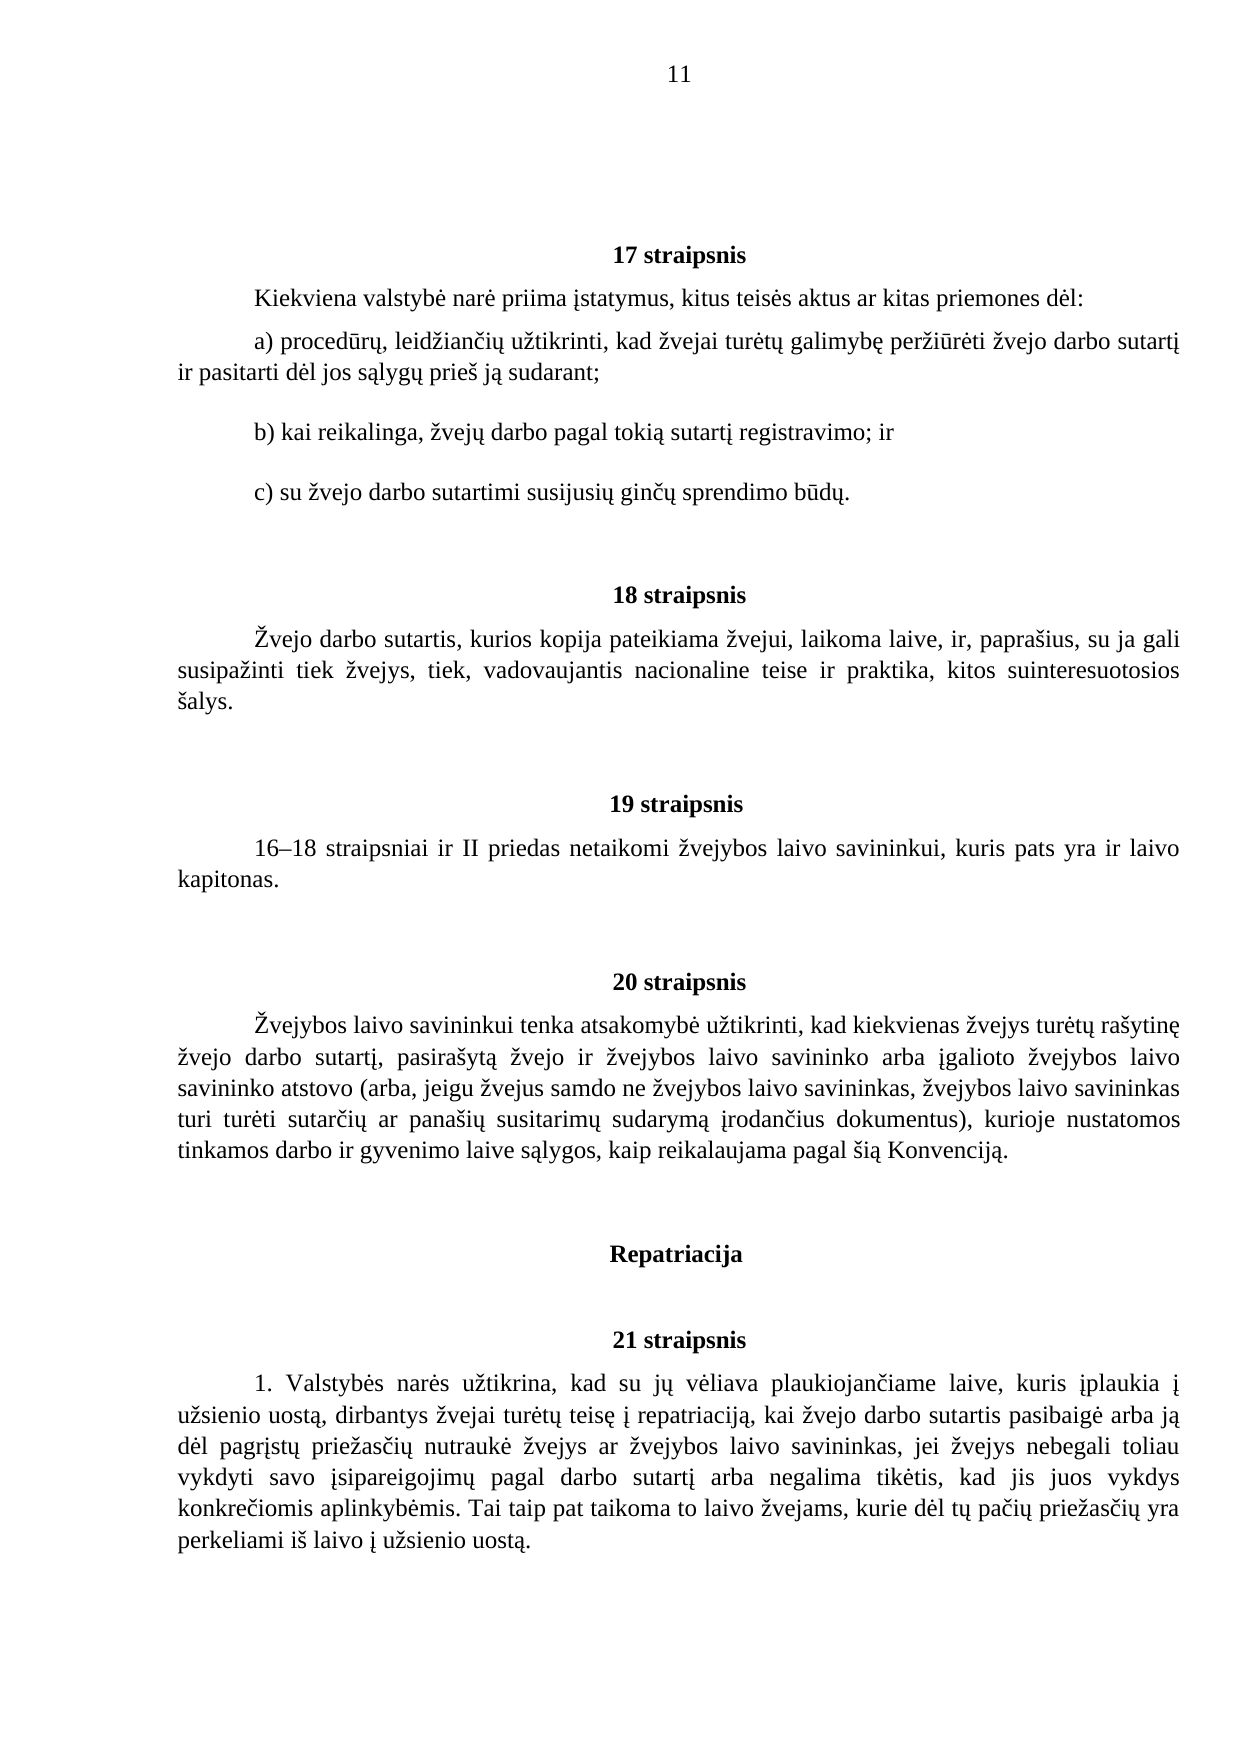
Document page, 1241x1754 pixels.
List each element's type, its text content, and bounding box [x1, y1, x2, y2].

text 20 straipsnis [177, 965, 1181, 996]
text c) su žvejo darbo sutartimi susijusių ginčų sprendimo būdų. [177, 475, 1181, 506]
text 16–18 straipsniai ir II priedas netaikomi žvejybos laivo savininkui, kuris pats yra ir laivo kapitonas. [177, 830, 1181, 893]
text Repatriacija [177, 1236, 1181, 1267]
text a) procedūrų, leidžiančių užtikrinti, kad žvejai turėtų galimybę peržiūrėti žvejo darbo sutartį ir pasitarti dėl jos sąlygų prieš ją sudarant; [177, 324, 1181, 386]
text 17 straipsnis [177, 237, 1181, 268]
text Žvejo darbo sutartis, kurios kopija pateikiama žvejui, laikoma laive, ir, paprašius, su ja gali susipažinti tiek žvejys, tiek, vadovaujantis nacionaline teise ir praktika, kitos suinteresuotosios šalys. [177, 621, 1181, 715]
text 21 straipsnis [177, 1323, 1181, 1354]
text Kiekviena valstybė narė priima įstatymus, kitus teisės aktus ar kitas priemones dėl: [177, 280, 1181, 312]
text Žvejybos laivo savininkui tenka atsakomybė užtikrinti, kad kiekvienas žvejys turėtų rašytinę žvejo darbo sutartį, pasirašytą žvejo ir žvejybos laivo savininko arba įgalioto žvejybos laivo savininko atstovo (arba, jeigu žvejus samdo ne žvejybos laivo savininkas, žvejybos laivo savininkas turi turėti sutarčių ar panašių susitarimų sudarymą įrodančius dokumentus), kurioje nustatomos tinkamos darbo ir gyvenimo laive sąlygos, kaip reikalaujama pagal šią Konvenciją. [177, 1008, 1181, 1164]
text 18 straipsnis [177, 578, 1181, 609]
text 1. Valstybės narės užtikrina, kad su jų vėliava plaukiojančiame laive, kuris įplaukia į užsienio uostą, dirbantys žvejai turėtų teisę į repatriaciją, kai žvejo darbo sutartis pasibaigė arba ją dėl pagrįstų priežasčių nutraukė žvejys ar žvejybos laivo savininkas, jei žvejys nebegali toliau vykdyti savo įsipareigojimų pagal darbo sutartį arba negalima tikėtis, kad jis juos vykdys konkrečiomis aplinkybėmis. Tai taip pat taikoma to laivo žvejams, kurie dėl tų pačių priežasčių yra perkeliami iš laivo į užsienio uostą. [177, 1366, 1181, 1553]
text 19 straipsnis [177, 787, 1181, 818]
text b) kai reikalinga, žvejų darbo pagal tokią sutartį registravimo; ir [177, 415, 1181, 446]
